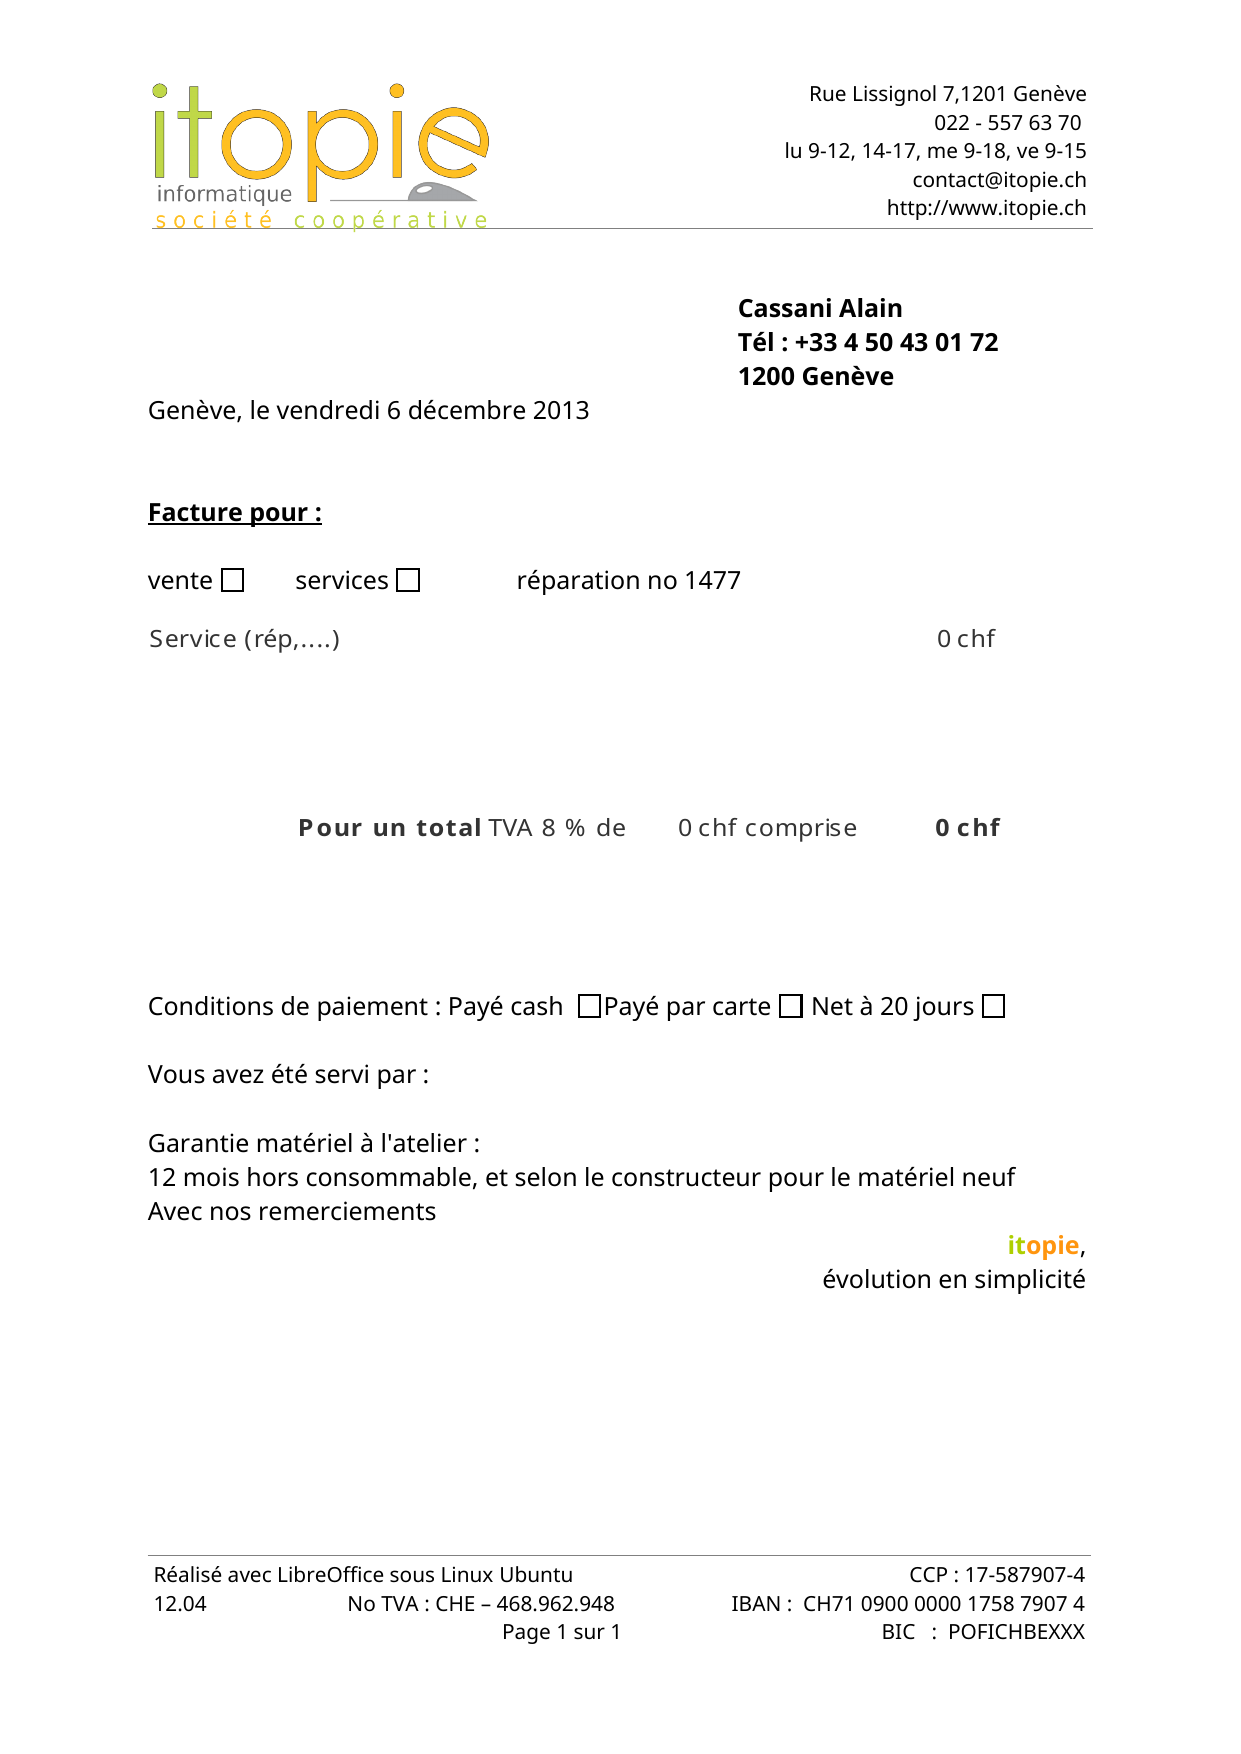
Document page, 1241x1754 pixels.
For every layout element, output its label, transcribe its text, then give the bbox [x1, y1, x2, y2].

text Cassani Alain [148, 290, 1093, 324]
text Conditions de paiement : Payé cash Payé par carte Net à 20 jours [148, 989, 1093, 1023]
text Genève, le vendredi 6 décembre 2013 [148, 392, 1093, 427]
text itopie, [148, 1227, 1093, 1262]
text Vous avez été servi par : [148, 1057, 1093, 1091]
text Tél : +33 4 50 43 01 72 [148, 324, 1093, 358]
text Facture pour : [148, 495, 1093, 529]
text évolution en simplicité [148, 1262, 1093, 1296]
text 12 mois hors consommable, et selon le constructeur pour le matériel neuf [148, 1159, 1093, 1193]
text 1200 Genève [148, 358, 1093, 392]
text vente services réparation no 1477 [148, 563, 1093, 597]
text Avec nos remerciements [148, 1193, 1093, 1227]
text Garantie matériel à l'atelier : [148, 1125, 1093, 1159]
picture [138, 72, 500, 244]
